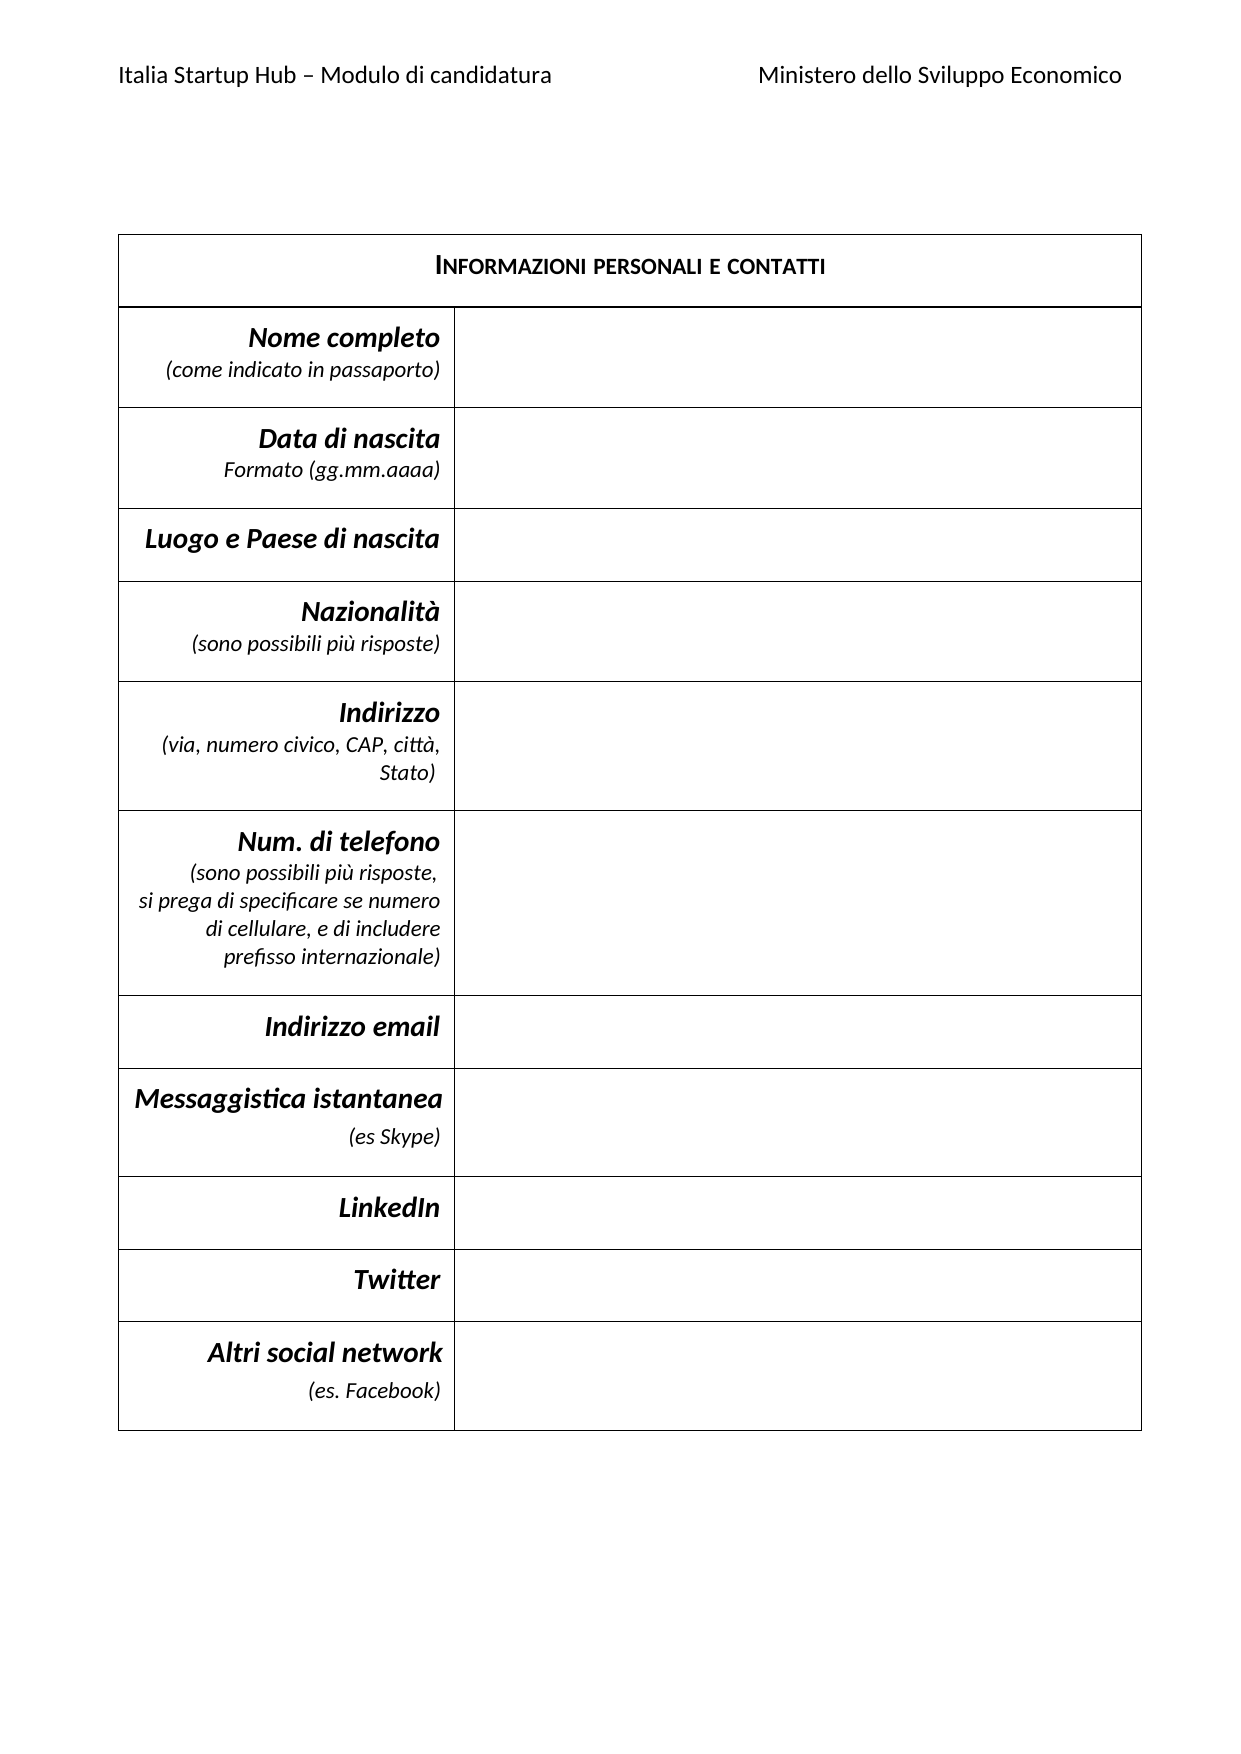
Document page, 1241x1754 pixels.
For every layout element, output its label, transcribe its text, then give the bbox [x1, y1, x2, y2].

table_cell Indirizzo (via, numero civico, CAP, città, Stato) [119, 682, 454, 810]
table_cell Num. di telefono (sono possibili più risposte, si prega di specificare se numero di cellulare, e di includere prefisso internazionale) [119, 811, 454, 995]
table_cell [455, 811, 1141, 995]
table_cell Nome completo (come indicato in passaporto) [119, 308, 454, 407]
table_cell [119, 1431, 1141, 1502]
table_cell [455, 996, 1141, 1067]
table_cell Luogo e Paese di nascita [119, 509, 454, 581]
table_cell [455, 682, 1141, 810]
table_cell Nazionalità (sono possibili più risposte) [119, 582, 454, 681]
table_cell [455, 509, 1141, 581]
table_cell Twitter [119, 1250, 454, 1321]
table_cell LinkedIn [119, 1177, 454, 1248]
table_cell [455, 582, 1141, 681]
table_cell Altri social network (es. Facebook) [119, 1322, 454, 1429]
table_cell [455, 308, 1141, 407]
table_cell [455, 1322, 1141, 1429]
table_header Informazioni personali e contatti [119, 235, 1141, 306]
table_cell [455, 1177, 1141, 1248]
table_cell Indirizzo email [119, 996, 454, 1067]
table_cell Messaggistica istantanea (es Skype) [119, 1069, 454, 1176]
table_cell Data di nascita Formato (gg.mm.aaaa) [119, 408, 454, 508]
table_cell [455, 1250, 1141, 1321]
table_cell [455, 408, 1141, 508]
table_cell [455, 1069, 1141, 1176]
